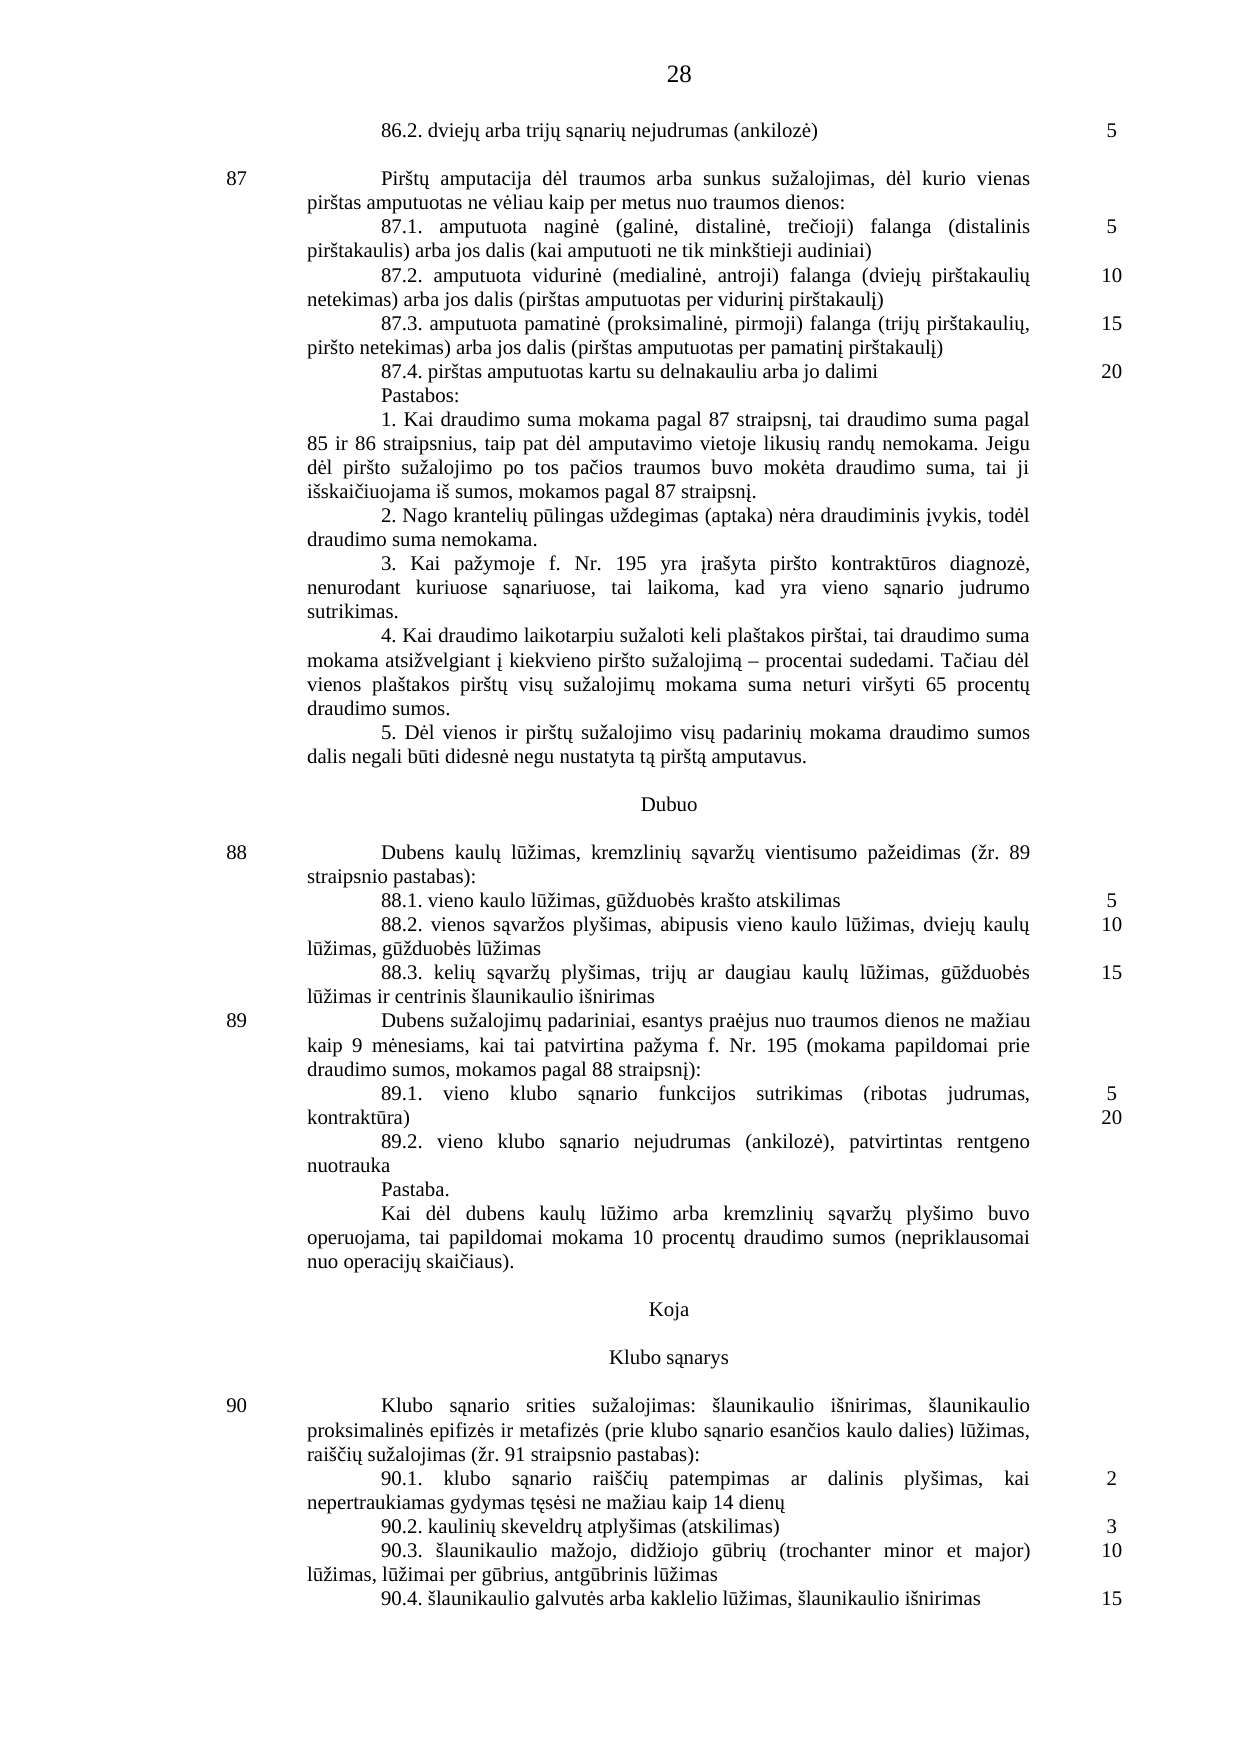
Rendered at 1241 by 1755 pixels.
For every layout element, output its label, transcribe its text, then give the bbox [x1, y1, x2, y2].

table_cell [1042, 792, 1181, 840]
table_cell [177, 792, 296, 840]
table_cell 88 [177, 840, 296, 1008]
table_cell [1042, 1297, 1181, 1345]
table_cell [177, 1345, 296, 1393]
table_cell 87 [177, 166, 296, 792]
table_cell 89 [177, 1009, 296, 1297]
table_cell 5 10 15 20 [1042, 166, 1181, 792]
table_cell [177, 118, 296, 166]
table_cell Dubens kaulų lūžimas, kremzlinių sąvaržų vientisumo pažeidimas (žr. 89 straipsnio pastabas): 88.1. vieno kaulo lūžimas, gūžduobės krašto atskilimas 88.2. vienos sąvaržos plyšimas, abipusis vieno kaulo lūžimas, dviejų kaulų lūžimas, gūžduobės lūžimas 88.3. kelių sąvaržų plyšimas, trijų ar daugiau kaulų lūžimas, gūžduobės lūžimas ir centrinis šlaunikaulio išnirimas [296, 840, 1042, 1008]
table_cell Koja [296, 1297, 1042, 1345]
table_cell 5 10 15 [1042, 840, 1181, 1008]
table_cell 5 20 [1042, 1009, 1181, 1297]
table_cell Dubens sužalojimų padariniai, esantys praėjus nuo traumos dienos ne mažiau kaip 9 mėnesiams, kai tai patvirtina pažyma f. Nr. 195 (mokama papildomai prie draudimo sumos, mokamos pagal 88 straipsnį): 89.1. vieno klubo sąnario funkcijos sutrikimas (ribotas judrumas, kontraktūra) 89.2. vieno klubo sąnario nejudrumas (ankilozė), patvirtintas rentgeno nuotrauka Pastaba. Kai dėl dubens kaulų lūžimo arba kremzlinių sąvaržų plyšimo buvo operuojama, tai papildomai mokama 10 procentų draudimo sumos (nepriklausomai nuo operacijų skaičiaus). [296, 1009, 1042, 1297]
table_cell Dubuo [296, 792, 1042, 840]
table_cell 5 [1042, 118, 1181, 166]
table_cell Klubo sąnario srities sužalojimas: šlaunikaulio išnirimas, šlaunikaulio proksimalinės epifizės ir metafizės (prie klubo sąnario esančios kaulo dalies) lūžimas, raiščių sužalojimas (žr. 91 straipsnio pastabas): 90.1. klubo sąnario raiščių patempimas ar dalinis plyšimas, kai nepertraukiamas gydymas tęsėsi ne mažiau kaip 14 dienų 90.2. kaulinių skeveldrų atplyšimas (atskilimas) 90.3. šlaunikaulio mažojo, didžiojo gūbrių (trochanter minor et major) lūžimas, lūžimai per gūbrius, antgūbrinis lūžimas 90.4. šlaunikaulio galvutės arba kaklelio lūžimas, šlaunikaulio išnirimas [296, 1394, 1042, 1634]
table_cell 90 [177, 1394, 296, 1634]
table_cell [1042, 1345, 1181, 1393]
table_cell [177, 1297, 296, 1345]
table_cell 2 3 10 15 [1042, 1394, 1181, 1634]
table_cell 86.2. dviejų arba trijų sąnarių nejudrumas (ankilozė) [296, 118, 1042, 166]
table_cell Klubo sąnarys [296, 1345, 1042, 1393]
table_cell Pirštų amputacija dėl traumos arba sunkus sužalojimas, dėl kurio vienas pirštas amputuotas ne vėliau kaip per metus nuo traumos dienos: 87.1. amputuota naginė (galinė, distalinė, trečioji) falanga (distalinis pirštakaulis) arba jos dalis (kai amputuoti ne tik minkštieji audiniai) 87.2. amputuota vidurinė (medialinė, antroji) falanga (dviejų pirštakaulių netekimas) arba jos dalis (pirštas amputuotas per vidurinį pirštakaulį) 87.3. amputuota pamatinė (proksimalinė, pirmoji) falanga (trijų pirštakaulių, piršto netekimas) arba jos dalis (pirštas amputuotas per pamatinį pirštakaulį) 87.4. pirštas amputuotas kartu su delnakauliu arba jo dalimi Pastabos: 1. Kai draudimo suma mokama pagal 87 straipsnį, tai draudimo suma pagal 85 ir 86 straipsnius, taip pat dėl amputavimo vietoje likusių randų nemokama. Jeigu dėl piršto sužalojimo po tos pačios traumos buvo mokėta draudimo suma, tai ji išskaičiuojama iš sumos, mokamos pagal 87 straipsnį. 2. Nago krantelių pūlingas uždegimas (aptaka) nėra draudiminis įvykis, todėl draudimo suma nemokama. 3. Kai pažymoje f. Nr. 195 yra įrašyta piršto kontraktūros diagnozė, nenurodant kuriuose sąnariuose, tai laikoma, kad yra vieno sąnario judrumo sutrikimas. 4. Kai draudimo laikotarpiu sužaloti keli plaštakos pirštai, tai draudimo suma mokama atsižvelgiant į kiekvieno piršto sužalojimą – procentai sudedami. Tačiau dėl vienos plaštakos pirštų visų sužalojimų mokama suma neturi viršyti 65 procentų draudimo sumos. 5. Dėl vienos ir pirštų sužalojimo visų padarinių mokama draudimo sumos dalis negali būti didesnė negu nustatyta tą pirštą amputavus. [296, 166, 1042, 792]
